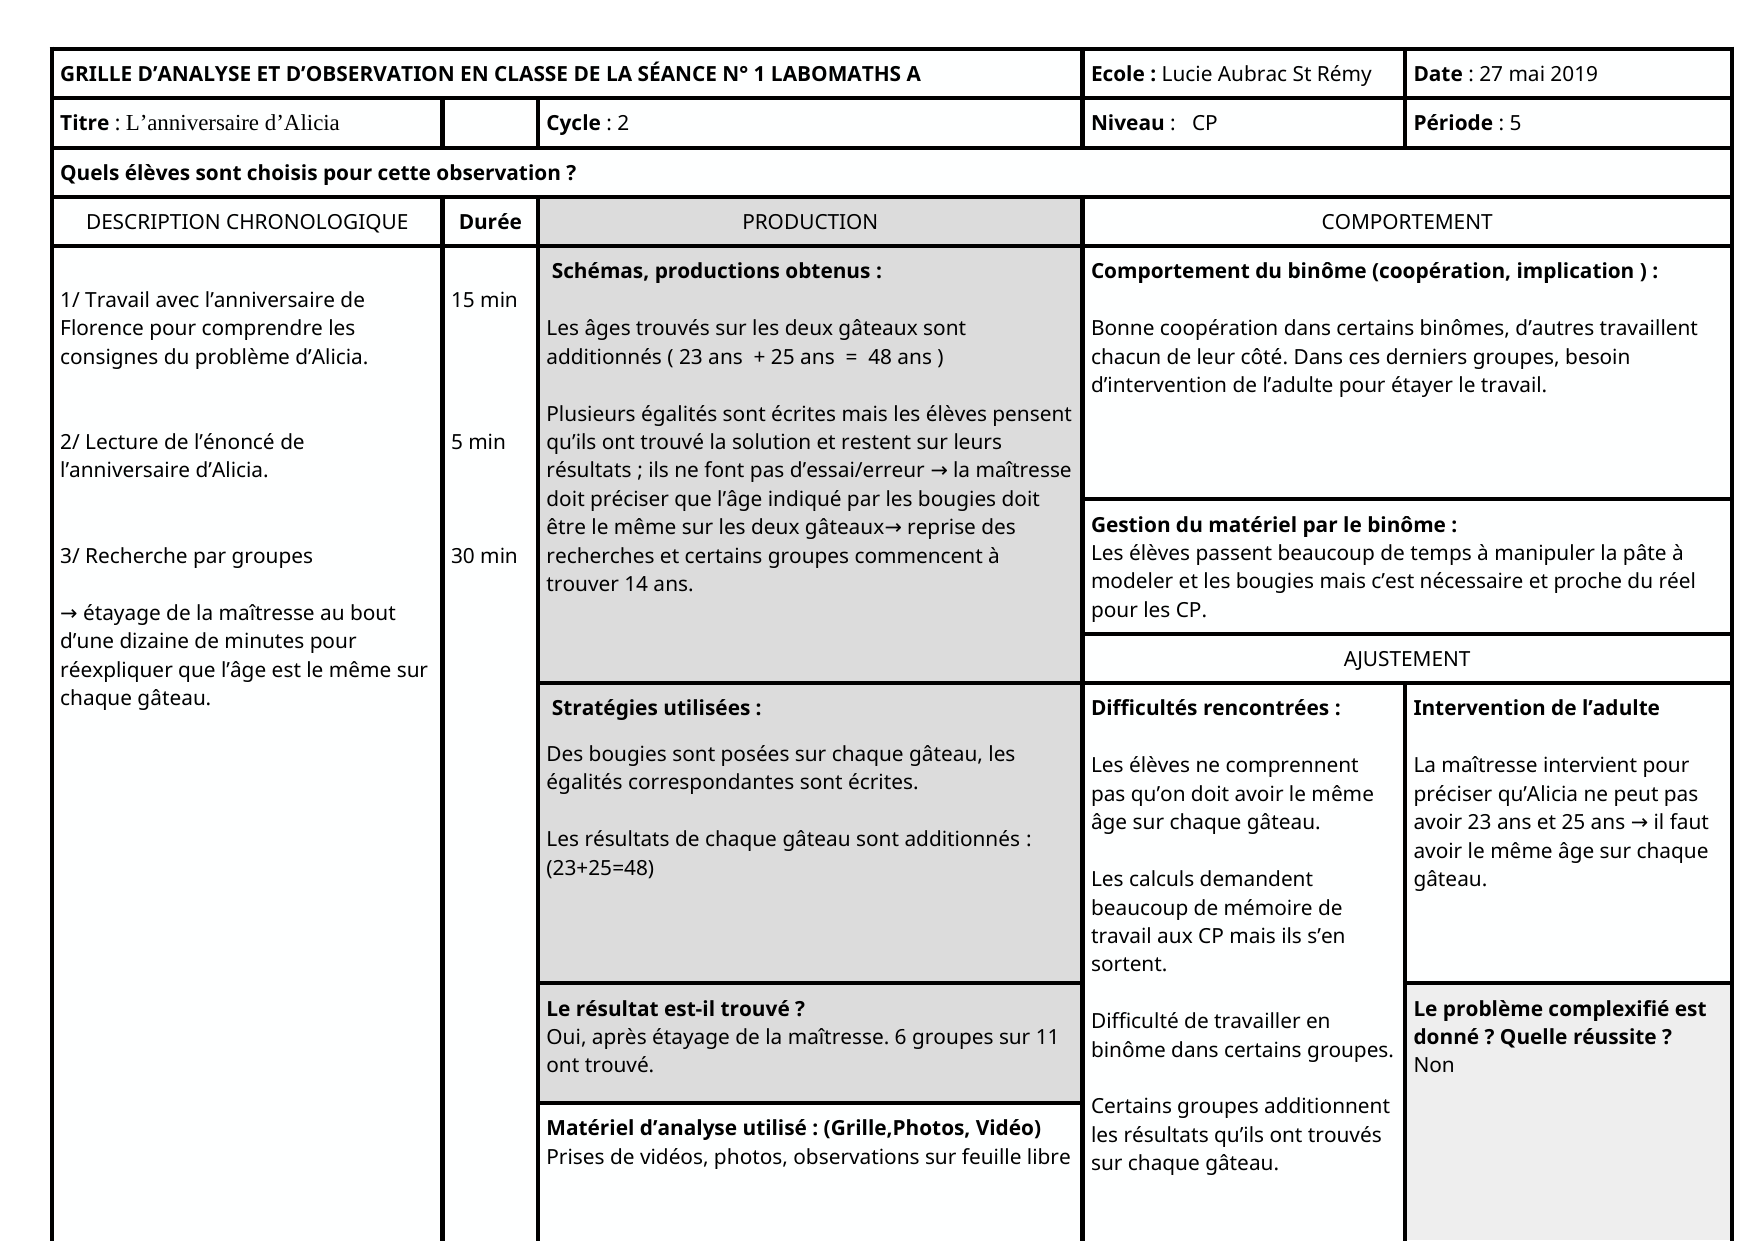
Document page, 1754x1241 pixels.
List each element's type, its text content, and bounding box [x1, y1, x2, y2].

table_cell PRODUCTION [540, 199, 1080, 244]
table_cell Gestion du matériel par le binôme : Les élèves passent beaucoup de temps à manipuler la pâte à modeler et les bougies mais c’est nécessaire et proche du réel pour les CP. [1085, 501, 1730, 632]
table_cell Quels élèves sont choisis pour cette observation ? [54, 150, 1730, 195]
table_header GRILLE D’ANALYSE ET D’OBSERVATION EN CLASSE DE LA SÉANCE N° 1 LABOMATHS A [54, 51, 1080, 96]
table_cell Période : 5 [1407, 100, 1730, 146]
table_cell Niveau : CP [1085, 100, 1403, 146]
table_header Date : 27 mai 2019 [1407, 51, 1730, 96]
table_cell AJUSTEMENT [1085, 636, 1730, 681]
table_cell DESCRIPTION CHRONOLOGIQUE [54, 199, 440, 244]
table_cell Cycle : 2 [540, 100, 1080, 146]
table_cell Comportement du binôme (coopération, implication ) : Bonne coopération dans certains binômes, d’autres travaillent chacun de leur côté. Dans ces derniers groupes, besoin d’intervention de l’adulte pour étayer le travail. [1085, 248, 1730, 497]
table_cell Intervention de l’adulte La maîtresse intervient pour préciser qu’Alicia ne peut pas avoir 23 ans et 25 ans → il faut avoir le même âge sur chaque gâteau. [1407, 685, 1730, 981]
table_cell COMPORTEMENT [1085, 199, 1730, 244]
table_cell Le résultat est-il trouvé ? Oui, après étayage de la maîtresse. 6 groupes sur 11 ont trouvé. [540, 985, 1080, 1101]
table_cell Difficultés rencontrées : Les élèves ne comprennent pas qu’on doit avoir le même âge sur chaque gâteau. Les calculs demandent beaucoup de mémoire de travail aux CP mais ils s’en sortent. Difficulté de travailler en binôme dans certains groupes. Certains groupes additionnent les résultats qu’ils ont trouvés sur chaque gâteau. [1085, 685, 1403, 1240]
table_cell Titre : L’anniversaire d’Alicia [54, 100, 440, 146]
table_cell Stratégies utilisées : Des bougies sont posées sur chaque gâteau, les égalités correspondantes sont écrites. Les résultats de chaque gâteau sont additionnés : (23+25=48) [540, 685, 1080, 981]
table_header Ecole : Lucie Aubrac St Rémy [1085, 51, 1403, 96]
table_cell 1/ Travail avec l’anniversaire de Florence pour comprendre les consignes du problème d’Alicia. 2/ Lecture de l’énoncé de l’anniversaire d’Alicia. 3/ Recherche par groupes → étayage de la maîtresse au bout d’une dizaine de minutes pour réexpliquer que l’âge est le même sur chaque gâteau. [54, 248, 440, 1240]
table_cell Le problème complexifié est donné ? Quelle réussite ? Non [1407, 985, 1730, 1240]
table_cell Matériel d’analyse utilisé : (Grille,Photos, Vidéo) Prises de vidéos, photos, observations sur feuille libre [540, 1105, 1080, 1240]
table_cell Durée [445, 199, 536, 244]
table_cell Schémas, productions obtenus : Les âges trouvés sur les deux gâteaux sont additionnés ( 23 ans + 25 ans = 48 ans ) Plusieurs égalités sont écrites mais les élèves pensent qu’ils ont trouvé la solution et restent sur leurs résultats ; ils ne font pas d’essai/erreur → la maîtresse doit préciser que l’âge indiqué par les bougies doit être le même sur les deux gâteaux→ reprise des recherches et certains groupes commencent à trouver 14 ans. [540, 248, 1080, 681]
table_cell 15 min 5 min 30 min [445, 248, 536, 1240]
table_cell [445, 100, 536, 146]
